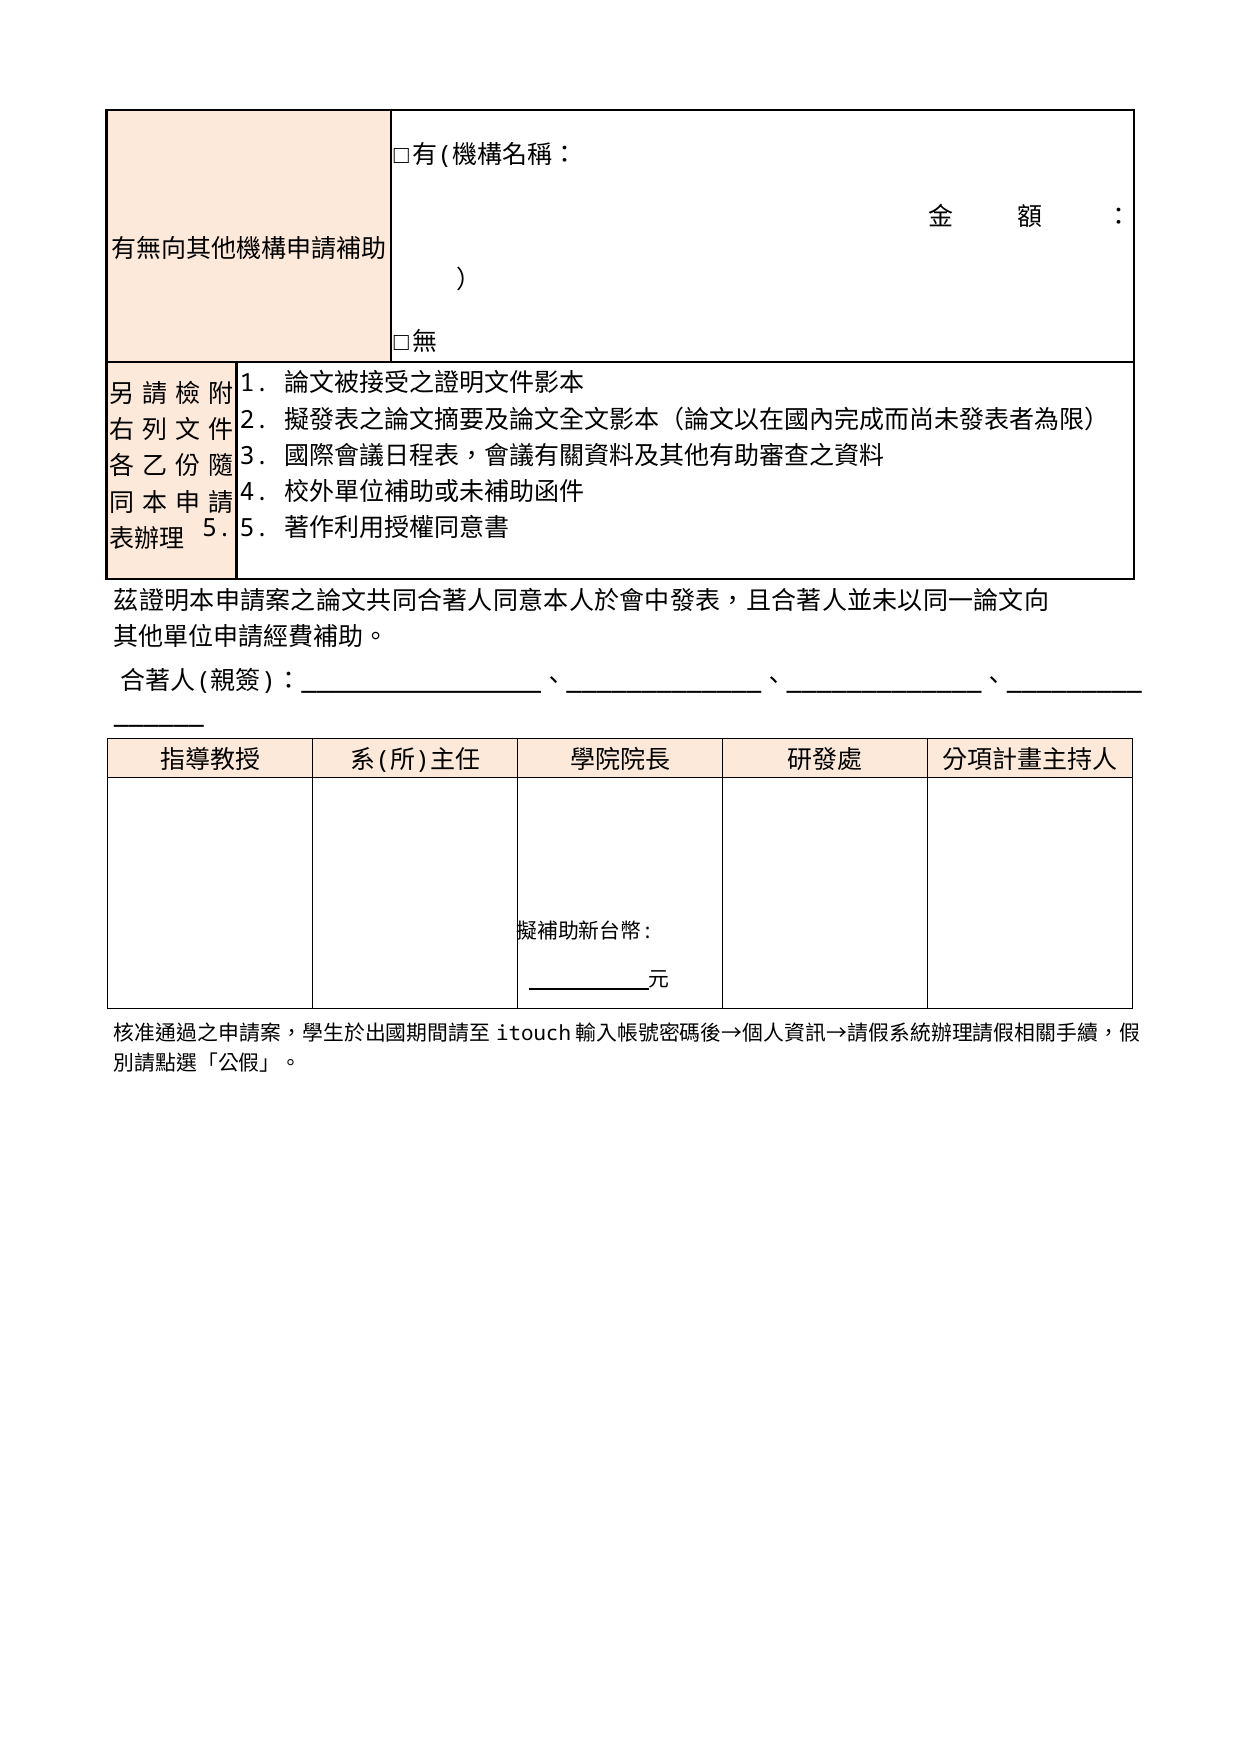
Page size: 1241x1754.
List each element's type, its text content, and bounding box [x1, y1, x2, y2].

table_cell [313, 778, 517, 1008]
table_cell □ 有(機構名稱： 金額： ） □ 無 [392, 111, 1133, 361]
table_cell 1. 論文被接受之證明文件影本 2. 擬發表之論文摘要及論文全文影本（論文以在國內完成而尚未發表者為限） 3. 國際會議日程表，會議有關資料及其他有助審查之資料 4. 校外單位補助或未補助函件 5. 著作利用授權同意書 [238, 363, 1133, 578]
table_header 指導教授 [108, 739, 312, 777]
table_header 研發處 [723, 739, 927, 777]
table_cell 另請檢附右列文件各乙份隨同本申請表辦理 [108, 363, 235, 578]
text 核准通過之申請案，學生於出國期間請至itouch輸入帳號密碼後→個人資訊→請假系統辦理請假相關手續，假別請點選「公假」。 [114, 1016, 1142, 1077]
table_header 系(所)主任 [313, 739, 517, 777]
text 合著人(親簽)：________________、_____________、_____________、_______________ [114, 660, 1142, 731]
table_cell [928, 778, 1132, 1008]
table_cell 有無向其他機構申請補助 [108, 111, 390, 361]
text 茲證明本申請案之論文共同合著人同意本人於會中發表，且合著人並未以同一論文向其他單位申請經費補助。 [114, 580, 1053, 653]
table_cell [723, 778, 927, 1008]
table_header 分項計畫主持人 [928, 739, 1132, 777]
table_cell 擬補助新台幣: 元 [518, 778, 722, 1008]
table_cell [108, 778, 312, 1008]
table_header 學院院長 [518, 739, 722, 777]
